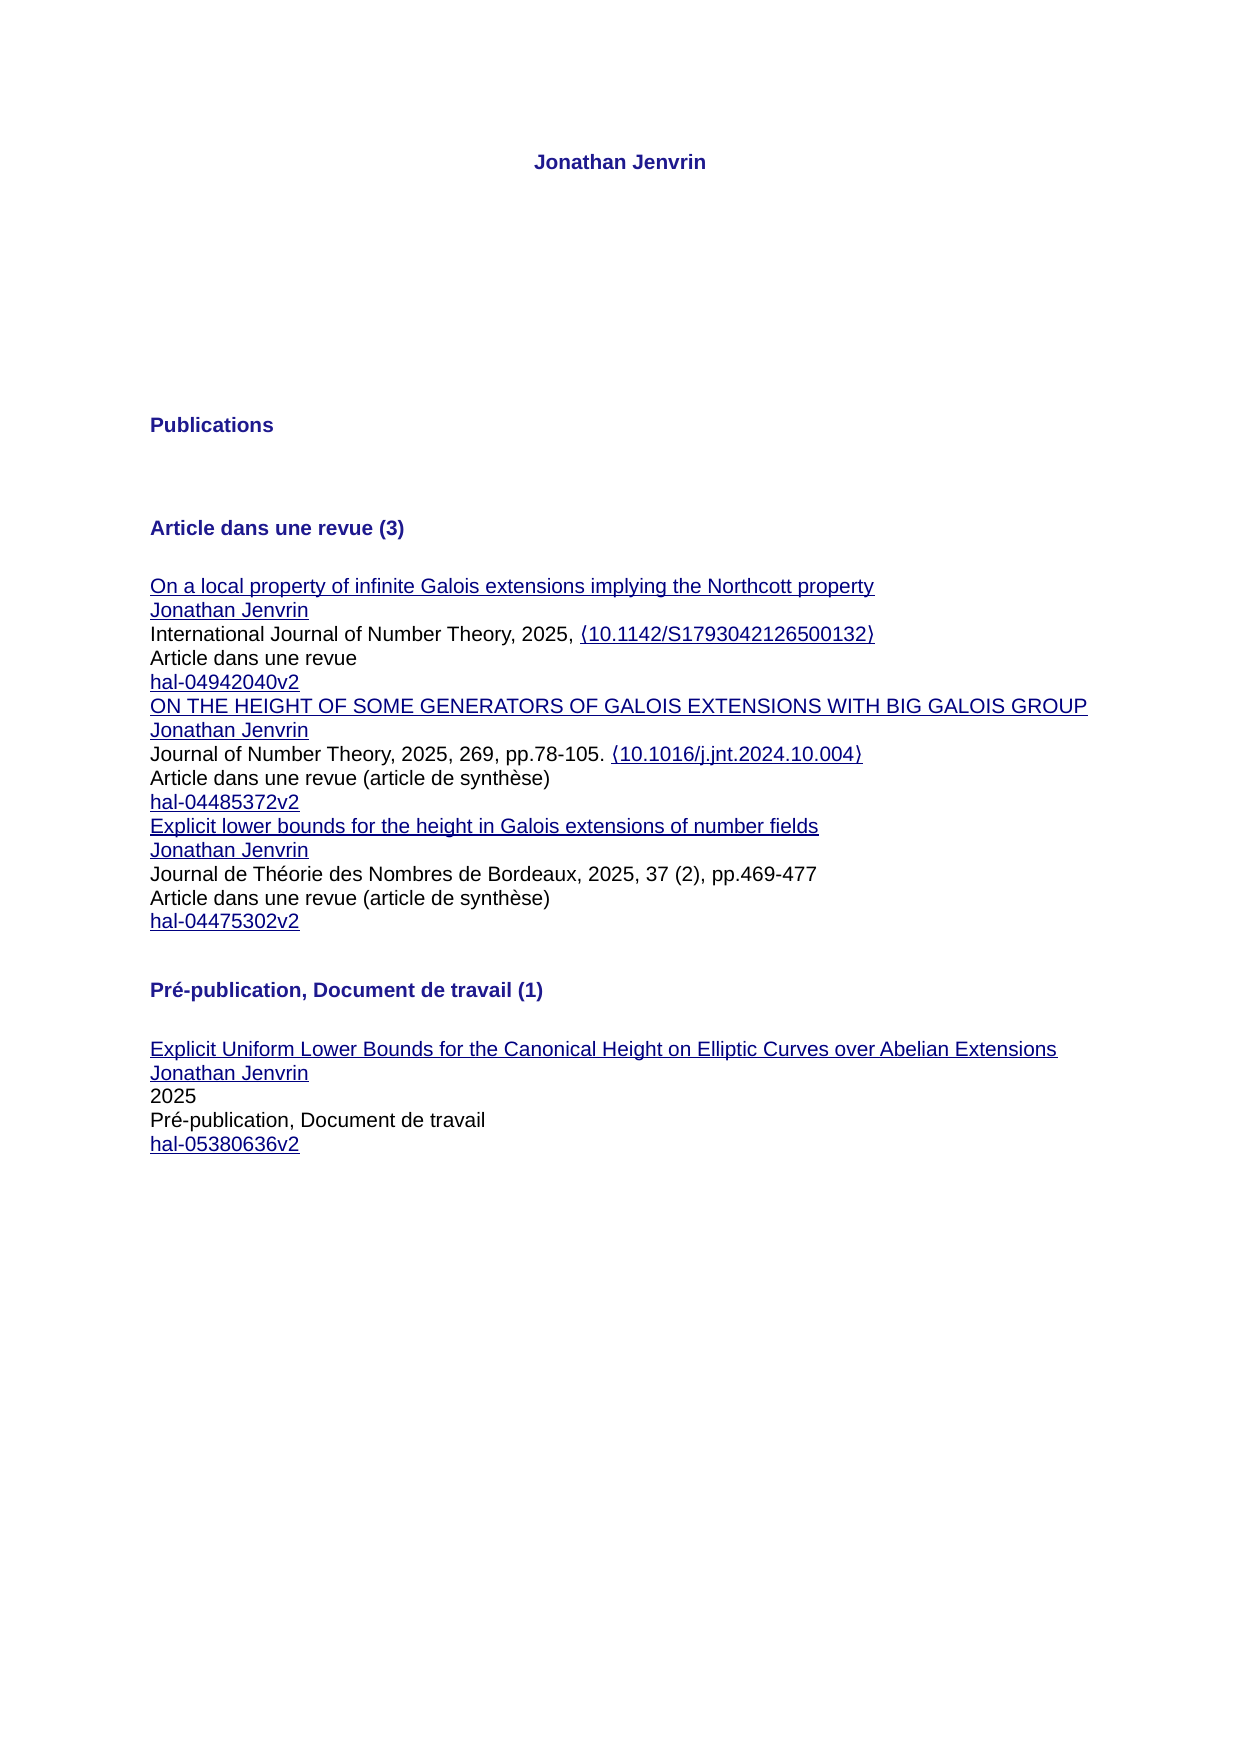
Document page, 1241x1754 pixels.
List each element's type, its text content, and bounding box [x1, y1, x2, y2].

subtitle Jonathan Jenvrin [150, 150, 1090, 174]
table_header On a local property of infinite Galois extensions implying the Northcott property Jonathan Jenvrin International Journal of Number Theory, 2025, ⟨10.1142/S1793042126500132⟩ Article dans une revue hal-04942040v2 [150, 574, 1090, 694]
table_header Explicit Uniform Lower Bounds for the Canonical Height on Elliptic Curves over Abelian Extensions Jonathan Jenvrin 2025 Pré-publication, Document de travail hal-05380636v2 [150, 1036, 1090, 1156]
subtitle Article dans une revue (3) [150, 516, 1090, 539]
table_cell ON THE HEIGHT OF SOME GENERATORS OF GALOIS EXTENSIONS WITH BIG GALOIS GROUP Jonathan Jenvrin Journal of Number Theory, 2025, 269, pp.78-105. ⟨10.1016/j.jnt.2024.10.004⟩ Article dans une revue (article de synthèse) hal-04485372v2 [150, 694, 1090, 813]
table_cell Explicit lower bounds for the height in Galois extensions of number fields Jonathan Jenvrin Journal de Théorie des Nombres de Bordeaux, 2025, 37 (2), pp.469-477 Article dans une revue (article de synthèse) hal-04475302v2 [150, 814, 1090, 933]
subtitle Pré-publication, Document de travail (1) [150, 978, 1090, 1002]
subtitle Publications [150, 412, 1090, 436]
